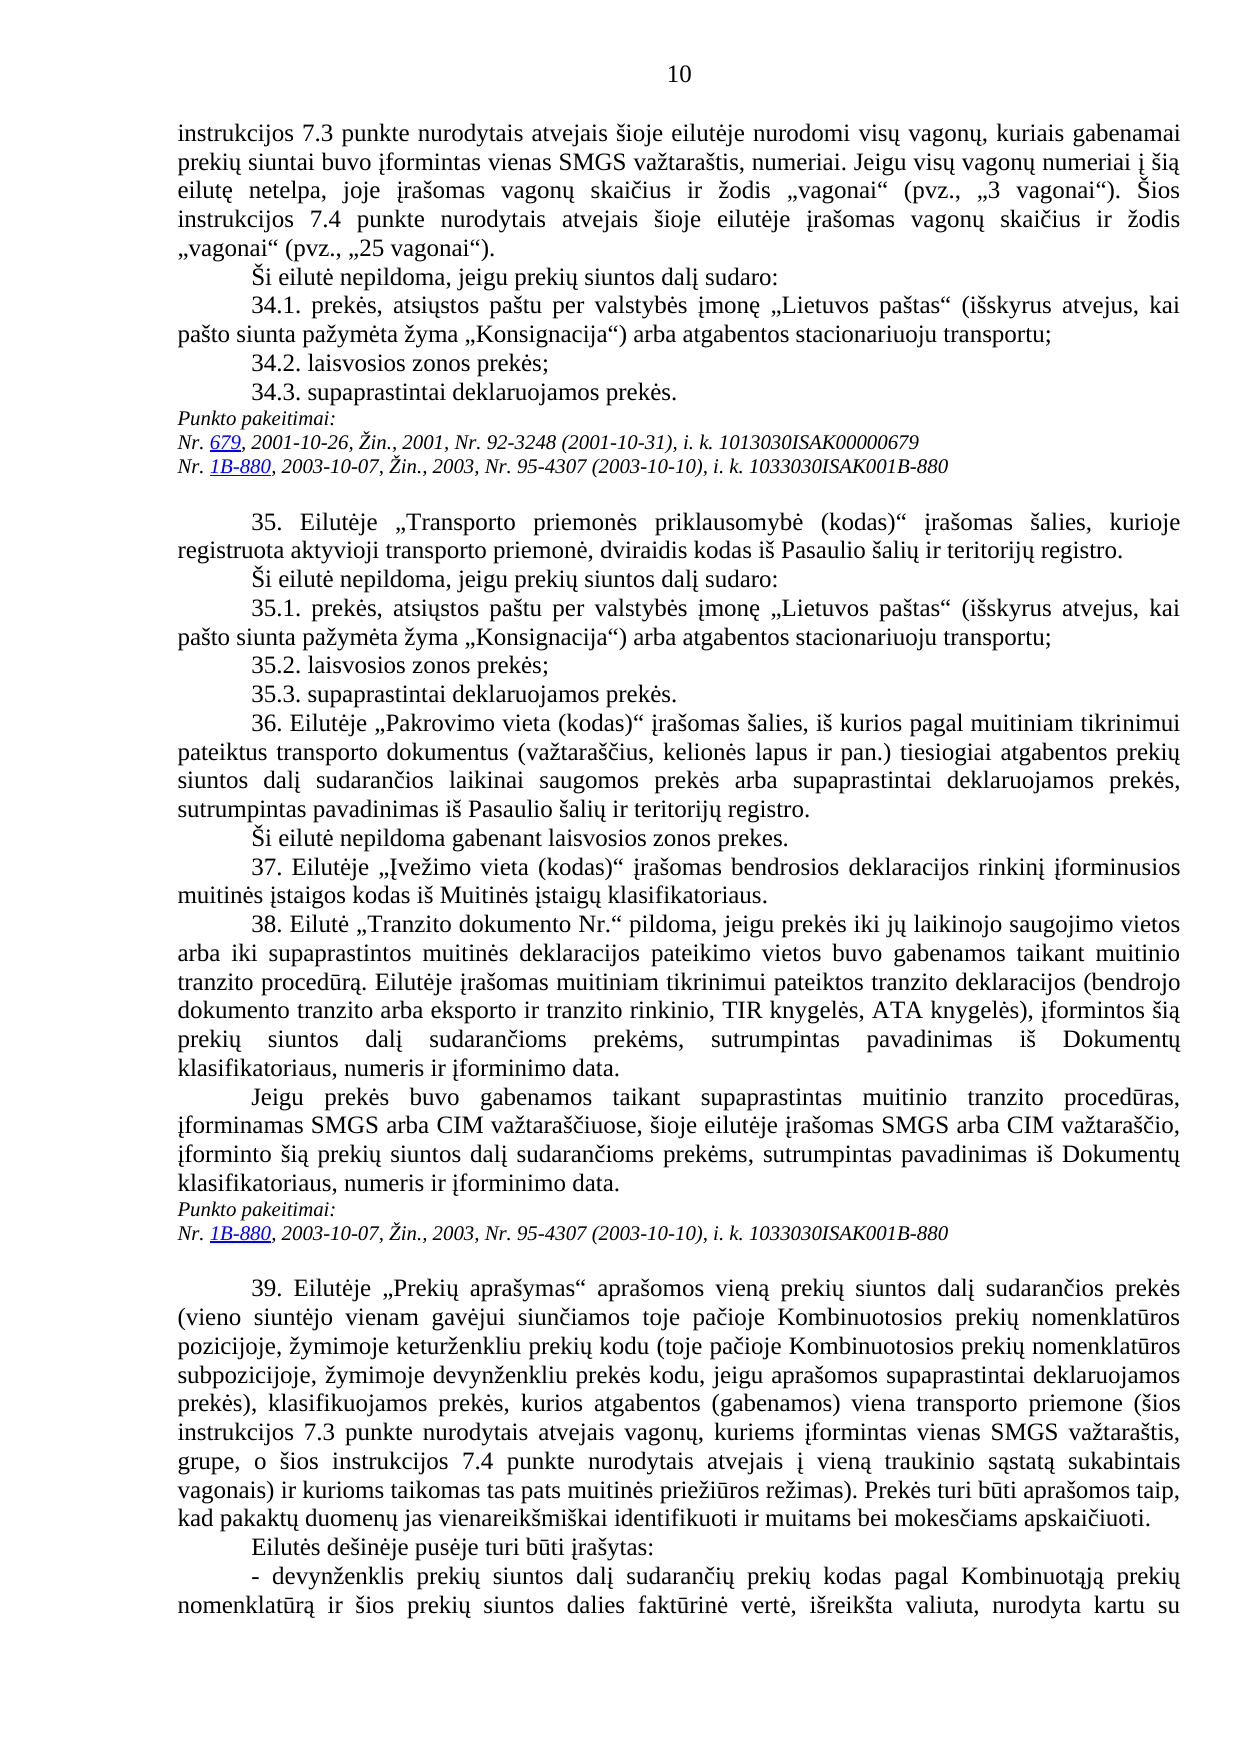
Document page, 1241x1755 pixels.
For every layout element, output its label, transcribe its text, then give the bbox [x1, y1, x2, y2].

text 34.3. supaprastintai deklaruojamos prekės. [177, 377, 1181, 406]
text Nr. 1B-880, 2003-10-07, Žin., 2003, Nr. 95-4307 (2003-10-10), i. k. 1033030ISAK001B-880 [177, 1221, 1181, 1245]
text - devynženklis prekių siuntos dalį sudarančių prekių kodas pagal Kombinuotąją prekių nomenklatūrą ir šios prekių siuntos dalies faktūrinė vertė, išreikšta valiuta, nurodyta kartu su [177, 1561, 1181, 1618]
text Nr. 1B-880, 2003-10-07, Žin., 2003, Nr. 95-4307 (2003-10-10), i. k. 1033030ISAK001B-880 [177, 454, 1181, 478]
text 37. Eilutėje „Įvežimo vieta (kodas)“ įrašomas bendrosios deklaracijos rinkinį įforminusios muitinės įstaigos kodas iš Muitinės įstaigų klasifikatoriaus. [177, 852, 1181, 909]
text 35.1. prekės, atsiųstos paštu per valstybės įmonę „Lietuvos paštas“ (išskyrus atvejus, kai pašto siunta pažymėta žyma „Konsignacija“) arba atgabentos stacionariuoju transportu; [177, 593, 1181, 650]
text Punkto pakeitimai: [177, 406, 1181, 430]
text Eilutės dešinėje pusėje turi būti įrašytas: [177, 1532, 1181, 1561]
text 36. Eilutėje „Pakrovimo vieta (kodas)“ įrašomas šalies, iš kurios pagal muitiniam tikrinimui pateiktus transporto dokumentus (važtaraščius, kelionės lapus ir pan.) tiesiogiai atgabentos prekių siuntos dalį sudarančios laikinai saugomos prekės arba supaprastintai deklaruojamos prekės, sutrumpintas pavadinimas iš Pasaulio šalių ir teritorijų registro. [177, 708, 1181, 823]
text 35.2. laisvosios zonos prekės; [177, 650, 1181, 679]
text Jeigu prekės buvo gabenamos taikant supaprastintas muitinio tranzito procedūras, įforminamas SMGS arba CIM važtaraščiuose, šioje eilutėje įrašomas SMGS arba CIM važtaraščio, įforminto šią prekių siuntos dalį sudarančioms prekėms, sutrumpintas pavadinimas iš Dokumentų klasifikatoriaus, numeris ir įforminimo data. [177, 1082, 1181, 1197]
text Ši eilutė nepildoma gabenant laisvosios zonos prekes. [177, 823, 1181, 852]
text 39. Eilutėje „Prekių aprašymas“ aprašomos vieną prekių siuntos dalį sudarančios prekės (vieno siuntėjo vienam gavėjui siunčiamos toje pačioje Kombinuotosios prekių nomenklatūros pozicijoje, žymimoje keturženkliu prekių kodu (toje pačioje Kombinuotosios prekių nomenklatūros subpozicijoje, žymimoje devynženkliu prekės kodu, jeigu aprašomos supaprastintai deklaruojamos prekės), klasifikuojamos prekės, kurios atgabentos (gabenamos) viena transporto priemone (šios instrukcijos 7.3 punkte nurodytais atvejais vagonų, kuriems įformintas vienas SMGS važtaraštis, grupe, o šios instrukcijos 7.4 punkte nurodytais atvejais į vieną traukinio sąstatą sukabintais vagonais) ir kurioms taikomas tas pats muitinės priežiūros režimas). Prekės turi būti aprašomos taip, kad pakaktų duomenų jas vienareikšmiškai identifikuoti ir muitams bei mokesčiams apskaičiuoti. [177, 1273, 1181, 1532]
text 34.1. prekės, atsiųstos paštu per valstybės įmonę „Lietuvos paštas“ (išskyrus atvejus, kai pašto siunta pažymėta žyma „Konsignacija“) arba atgabentos stacionariuoju transportu; [177, 291, 1181, 348]
text 34.2. laisvosios zonos prekės; [177, 348, 1181, 377]
text 35.3. supaprastintai deklaruojamos prekės. [177, 679, 1181, 708]
text 38. Eilutė „Tranzito dokumento Nr.“ pildoma, jeigu prekės iki jų laikinojo saugojimo vietos arba iki supaprastintos muitinės deklaracijos pateikimo vietos buvo gabenamos taikant muitinio tranzito procedūrą. Eilutėje įrašomas muitiniam tikrinimui pateiktos tranzito deklaracijos (bendrojo dokumento tranzito arba eksporto ir tranzito rinkinio, TIR knygelės, ATA knygelės), įformintos šią prekių siuntos dalį sudarančioms prekėms, sutrumpintas pavadinimas iš Dokumentų klasifikatoriaus, numeris ir įforminimo data. [177, 909, 1181, 1082]
text instrukcijos 7.3 punkte nurodytais atvejais šioje eilutėje nurodomi visų vagonų, kuriais gabenamai prekių siuntai buvo įformintas vienas SMGS važtaraštis, numeriai. Jeigu visų vagonų numeriai į šią eilutę netelpa, joje įrašomas vagonų skaičius ir žodis „vagonai“ (pvz., „3 vagonai“). Šios instrukcijos 7.4 punkte nurodytais atvejais šioje eilutėje įrašomas vagonų skaičius ir žodis „vagonai“ (pvz., „25 vagonai“). [177, 118, 1181, 262]
text Nr. 679, 2001-10-26, Žin., 2001, Nr. 92-3248 (2001-10-31), i. k. 1013030ISAK00000679 [177, 430, 1181, 454]
text Ši eilutė nepildoma, jeigu prekių siuntos dalį sudaro: [177, 262, 1181, 291]
text 35. Eilutėje „Transporto priemonės priklausomybė (kodas)“ įrašomas šalies, kurioje registruota aktyvioji transporto priemonė, dviraidis kodas iš Pasaulio šalių ir teritorijų registro. [177, 507, 1181, 564]
text Ši eilutė nepildoma, jeigu prekių siuntos dalį sudaro: [177, 564, 1181, 593]
text Punkto pakeitimai: [177, 1197, 1181, 1221]
